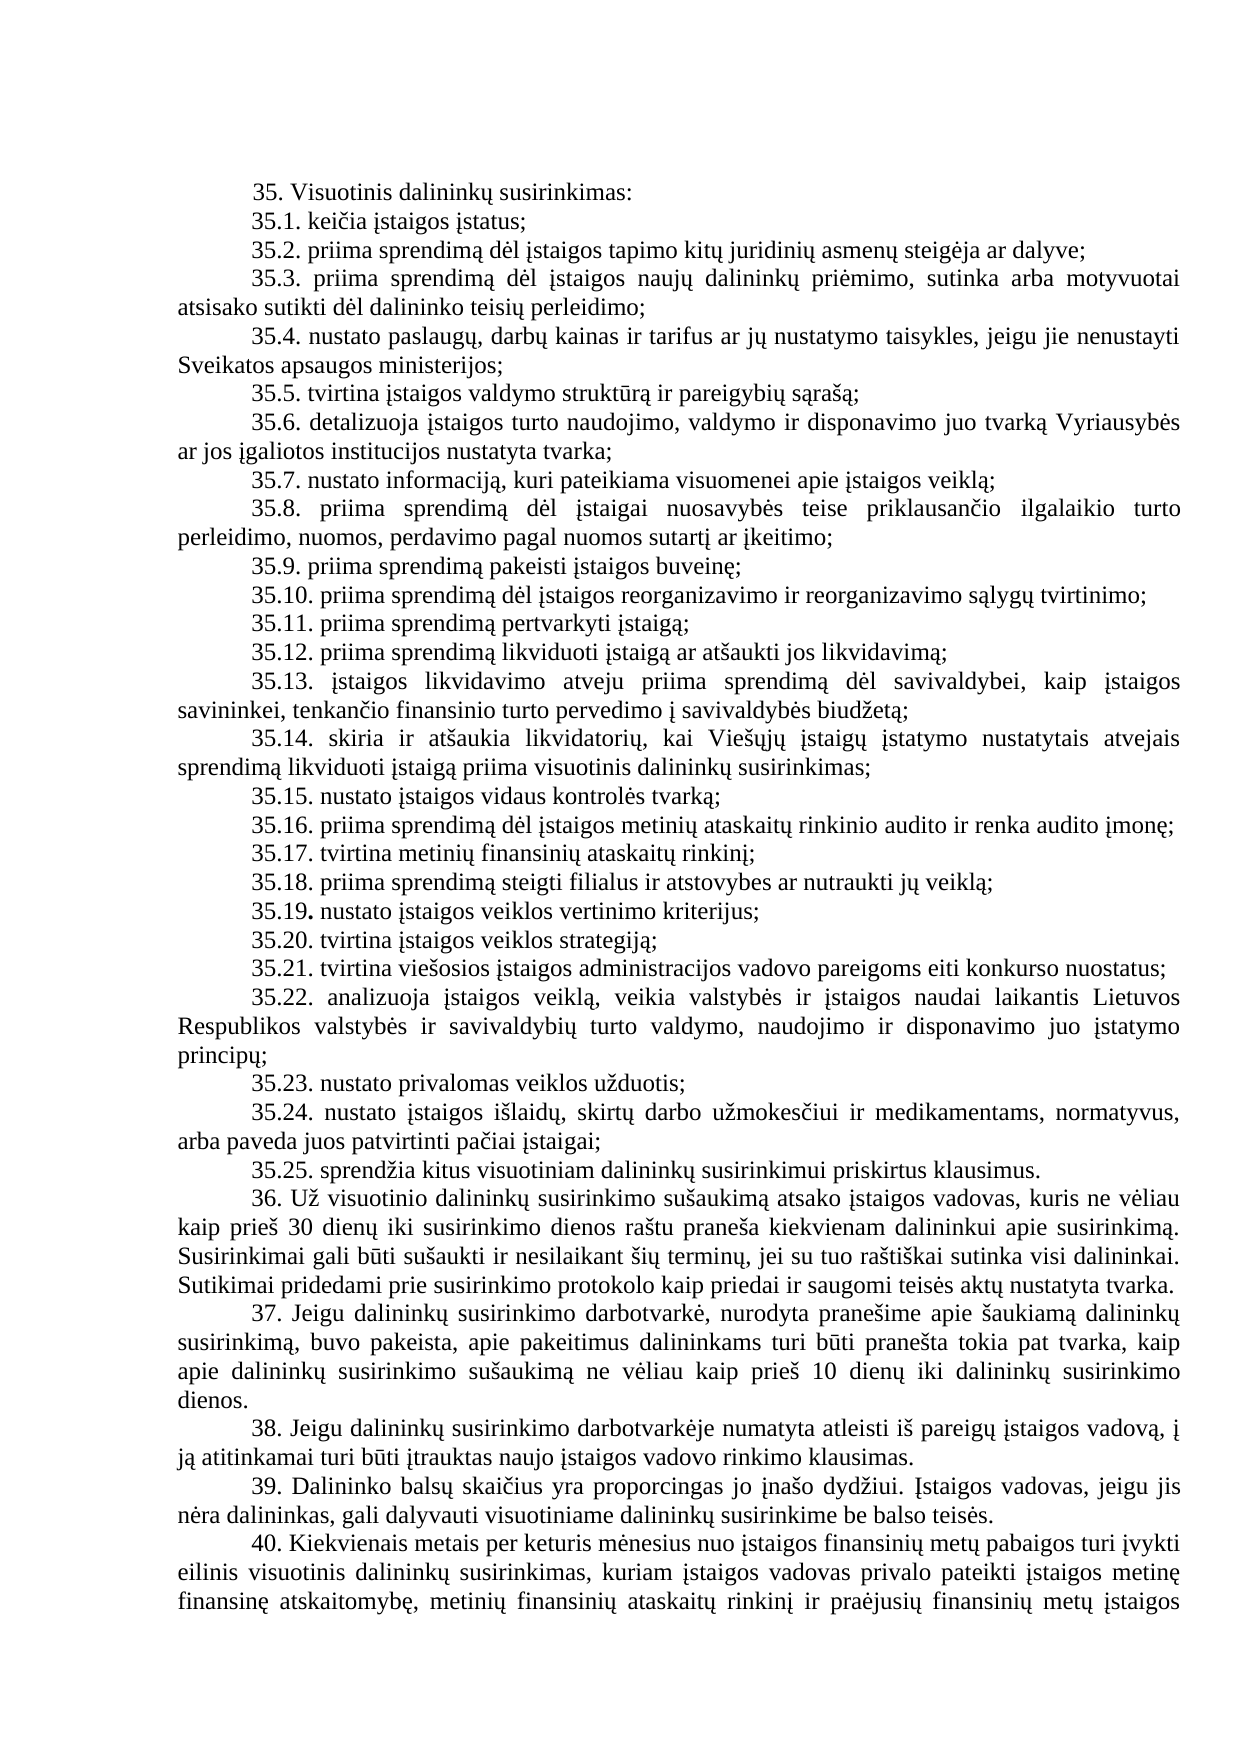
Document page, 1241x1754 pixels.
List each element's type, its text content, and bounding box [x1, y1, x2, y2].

text 35.9. priima sprendimą pakeisti įstaigos buveinę; [177, 551, 1181, 580]
text 35.1. keičia įstaigos įstatus; [177, 206, 1181, 235]
text 35.12. priima sprendimą likviduoti įstaigą ar atšaukti jos likvidavimą; [177, 637, 1181, 666]
text 35.16. priima sprendimą dėl įstaigos metinių ataskaitų rinkinio audito ir renka audito įmonę; [177, 810, 1181, 838]
text 35.22. analizuoja įstaigos veiklą, veikia valstybės ir įstaigos naudai laikantis Lietuvos Respublikos valstybės ir savivaldybių turto valdymo, naudojimo ir disponavimo juo įstatymo principų; [177, 982, 1181, 1068]
text 39. Dalininko balsų skaičius yra proporcingas jo įnašo dydžiui. Įstaigos vadovas, jeigu jis nėra dalininkas, gali dalyvauti visuotiniame dalininkų susirinkime be balso teisės. [177, 1471, 1181, 1528]
text 35.19. nustato įstaigos veiklos vertinimo kriterijus; [177, 896, 1181, 925]
text 35.2. priima sprendimą dėl įstaigos tapimo kitų juridinių asmenų steigėja ar dalyve; [177, 235, 1181, 263]
text 35.18. priima sprendimą steigti filialus ir atstovybes ar nutraukti jų veiklą; [177, 867, 1181, 896]
text 38. Jeigu dalininkų susirinkimo darbotvarkėje numatyta atleisti iš pareigų įstaigos vadovą, į ją atitinkamai turi būti įtrauktas naujo įstaigos vadovo rinkimo klausimas. [177, 1413, 1181, 1471]
text 35.7. nustato informaciją, kuri pateikiama visuomenei apie įstaigos veiklą; [177, 465, 1181, 493]
text 35.15. nustato įstaigos vidaus kontrolės tvarką; [177, 781, 1181, 810]
text 35.10. priima sprendimą dėl įstaigos reorganizavimo ir reorganizavimo sąlygų tvirtinimo; [177, 580, 1181, 608]
text 35.13. įstaigos likvidavimo atveju priima sprendimą dėl savivaldybei, kaip įstaigos savininkei, tenkančio finansinio turto pervedimo į savivaldybės biudžetą; [177, 666, 1181, 723]
text 35.24. nustato įstaigos išlaidų, skirtų darbo užmokesčiui ir medikamentams, normatyvus, arba paveda juos patvirtinti pačiai įstaigai; [177, 1097, 1181, 1155]
text 35.3. priima sprendimą dėl įstaigos naujų dalininkų priėmimo, sutinka arba motyvuotai atsisako sutikti dėl dalininko teisių perleidimo; [177, 263, 1181, 321]
text 35.8. priima sprendimą dėl įstaigai nuosavybės teise priklausančio ilgalaikio turto perleidimo, nuomos, perdavimo pagal nuomos sutartį ar įkeitimo; [177, 493, 1181, 551]
text 36. Už visuotinio dalininkų susirinkimo sušaukimą atsako įstaigos vadovas, kuris ne vėliau kaip prieš 30 dienų iki susirinkimo dienos raštu praneša kiekvienam dalininkui apie susirinkimą. Susirinkimai gali būti sušaukti ir nesilaikant šių terminų, jei su tuo raštiškai sutinka visi dalininkai. Sutikimai pridedami prie susirinkimo protokolo kaip priedai ir saugomi teisės aktų nustatyta tvarka. [177, 1183, 1181, 1298]
text 35.14. skiria ir atšaukia likvidatorių, kai Viešųjų įstaigų įstatymo nustatytais atvejais sprendimą likviduoti įstaigą priima visuotinis dalininkų susirinkimas; [177, 723, 1181, 781]
text 35. Visuotinis dalininkų susirinkimas: [177, 177, 1181, 206]
text 35.25. sprendžia kitus visuotiniam dalininkų susirinkimui priskirtus klausimus. [177, 1155, 1181, 1183]
text 35.23. nustato privalomas veiklos užduotis; [177, 1068, 1181, 1097]
text 35.5. tvirtina įstaigos valdymo struktūrą ir pareigybių sąrašą; [177, 378, 1181, 407]
text 35.11. priima sprendimą pertvarkyti įstaigą; [177, 608, 1181, 637]
text 40. Kiekvienais metais per keturis mėnesius nuo įstaigos finansinių metų pabaigos turi įvykti eilinis visuotinis dalininkų susirinkimas, kuriam įstaigos vadovas privalo pateikti įstaigos metinę finansinę atskaitomybę, metinių finansinių ataskaitų rinkinį ir praėjusių finansinių metų įstaigos [177, 1528, 1181, 1615]
text 35.6. detalizuoja įstaigos turto naudojimo, valdymo ir disponavimo juo tvarką Vyriausybės ar jos įgaliotos institucijos nustatyta tvarka; [177, 407, 1181, 465]
text 35.4. nustato paslaugų, darbų kainas ir tarifus ar jų nustatymo taisykles, jeigu jie nenustayti Sveikatos apsaugos ministerijos; [177, 321, 1181, 378]
text 37. Jeigu dalininkų susirinkimo darbotvarkė, nurodyta pranešime apie šaukiamą dalininkų susirinkimą, buvo pakeista, apie pakeitimus dalininkams turi būti pranešta tokia pat tvarka, kaip apie dalininkų susirinkimo sušaukimą ne vėliau kaip prieš 10 dienų iki dalininkų susirinkimo dienos. [177, 1298, 1181, 1413]
text 35.21. tvirtina viešosios įstaigos administracijos vadovo pareigoms eiti konkurso nuostatus; [177, 953, 1181, 982]
text 35.17. tvirtina metinių finansinių ataskaitų rinkinį; [177, 838, 1181, 867]
text 35.20. tvirtina įstaigos veiklos strategiją; [177, 925, 1181, 953]
